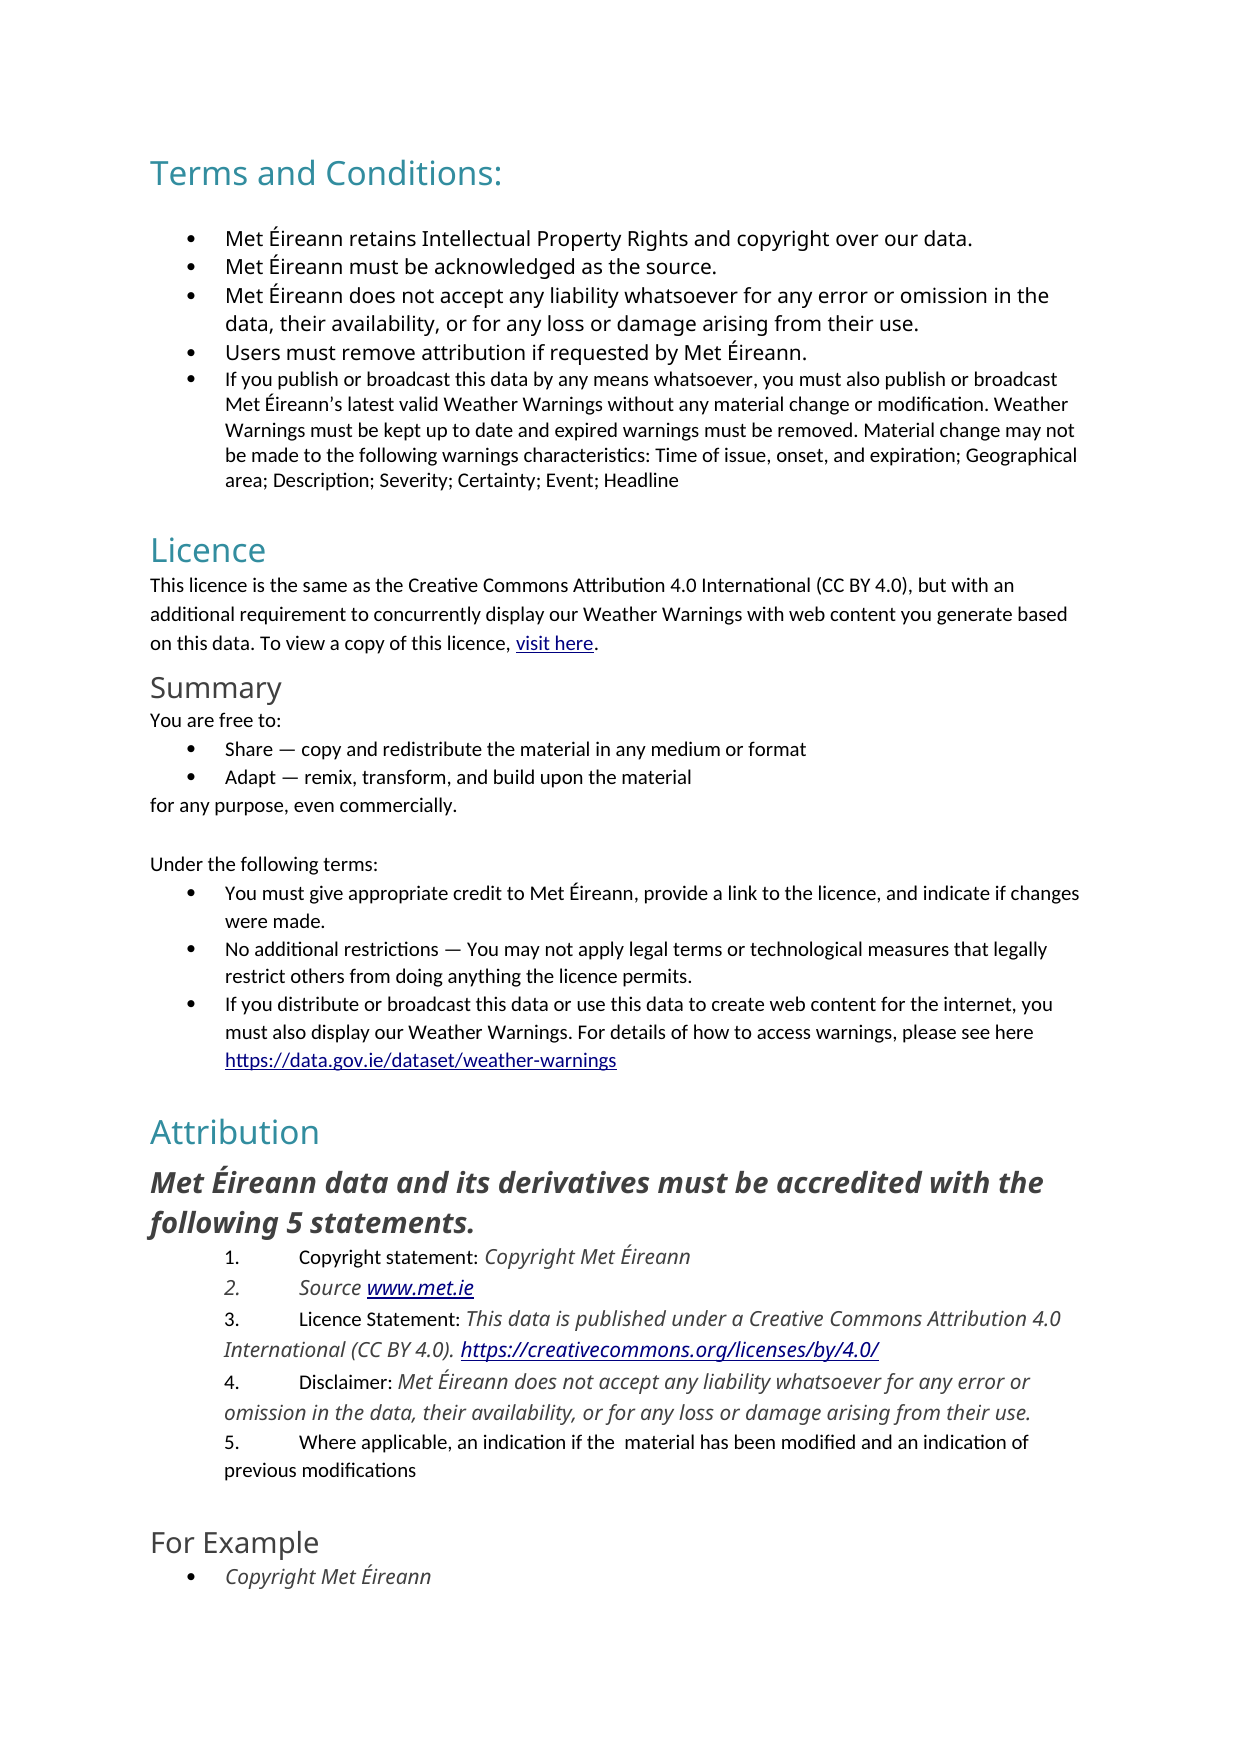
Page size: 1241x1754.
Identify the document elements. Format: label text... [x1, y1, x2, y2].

list Met Éireann retains Intellectual Property Rights and copyright over our data. [187, 224, 1090, 252]
text You are free to: [150, 707, 1090, 733]
text for any purpose, even commercially. [150, 792, 1090, 818]
list If you publish or broadcast this data by any means whatsoever, you must also publish or broadcast Met Éireann’s latest valid Weather Warnings without any material change or modification. Weather Warnings must be kept up to date and expired warnings must be removed. Material change may not be made to the following warnings characteristics: Time of issue, onset, and expiration; Geographical area; Description; Severity; Certainty; Event; Headline [187, 366, 1090, 493]
list Copyright statement: Copyright Met Éireann [224, 1242, 1090, 1270]
subtitle Terms and Conditions: [150, 150, 1090, 195]
subtitle Licence [150, 526, 1090, 572]
text Under the following terms: [150, 851, 1090, 876]
list If you distribute or broadcast this data or use this data to create web content for the internet, you must also display our Weather Warnings. For details of how to access warnings, please see here https://data.gov.ie/dataset/weather-warnings [187, 992, 1090, 1073]
subtitle Met Éireann data and its derivatives must be accredited with the following 5 statements. [150, 1162, 1090, 1242]
list Copyright Met Éireann [187, 1562, 1090, 1591]
subtitle Summary [150, 668, 1090, 707]
list No additional restrictions — You may not apply legal terms or technological measures that legally restrict others from doing anything the licence permits. [187, 936, 1090, 989]
subtitle Attribution [150, 1109, 1090, 1154]
list Licence Statement: This data is published under a Creative Commons Attribution 4.0 International (CC BY 4.0). https://creativecommons.org/licenses/by/4.0/ [224, 1304, 1090, 1364]
text This licence is the same as the Creative Commons Attribution 4.0 International (CC BY 4.0), but with an additional requirement to concurrently display our Weather Warnings with web content you generate based on this data. To view a copy of this licence, visit here. [150, 572, 1090, 656]
subtitle For Example [150, 1523, 1090, 1562]
list Source www.met.ie [224, 1273, 1090, 1301]
list Where applicable, an indication if the material has been modified and an indication of previous modifications [224, 1429, 1090, 1483]
list Adapt — remix, transform, and build upon the material [187, 764, 1090, 790]
list Met Éireann must be acknowledged as the source. [187, 252, 1090, 281]
list Users must remove attribution if requested by Met Éireann. [187, 338, 1090, 366]
list You must give appropriate credit to Met Éireann, provide a link to the licence, and indicate if changes were made. [187, 880, 1090, 933]
list Disclaimer: Met Éireann does not accept any liability whatsoever for any error or omission in the data, their availability, or for any loss or damage arising from their use. [224, 1367, 1090, 1426]
list Share — copy and redistribute the material in any medium or format [187, 737, 1090, 762]
list Met Éireann does not accept any liability whatsoever for any error or omission in the data, their availability, or for any loss or damage arising from their use. [187, 281, 1090, 338]
